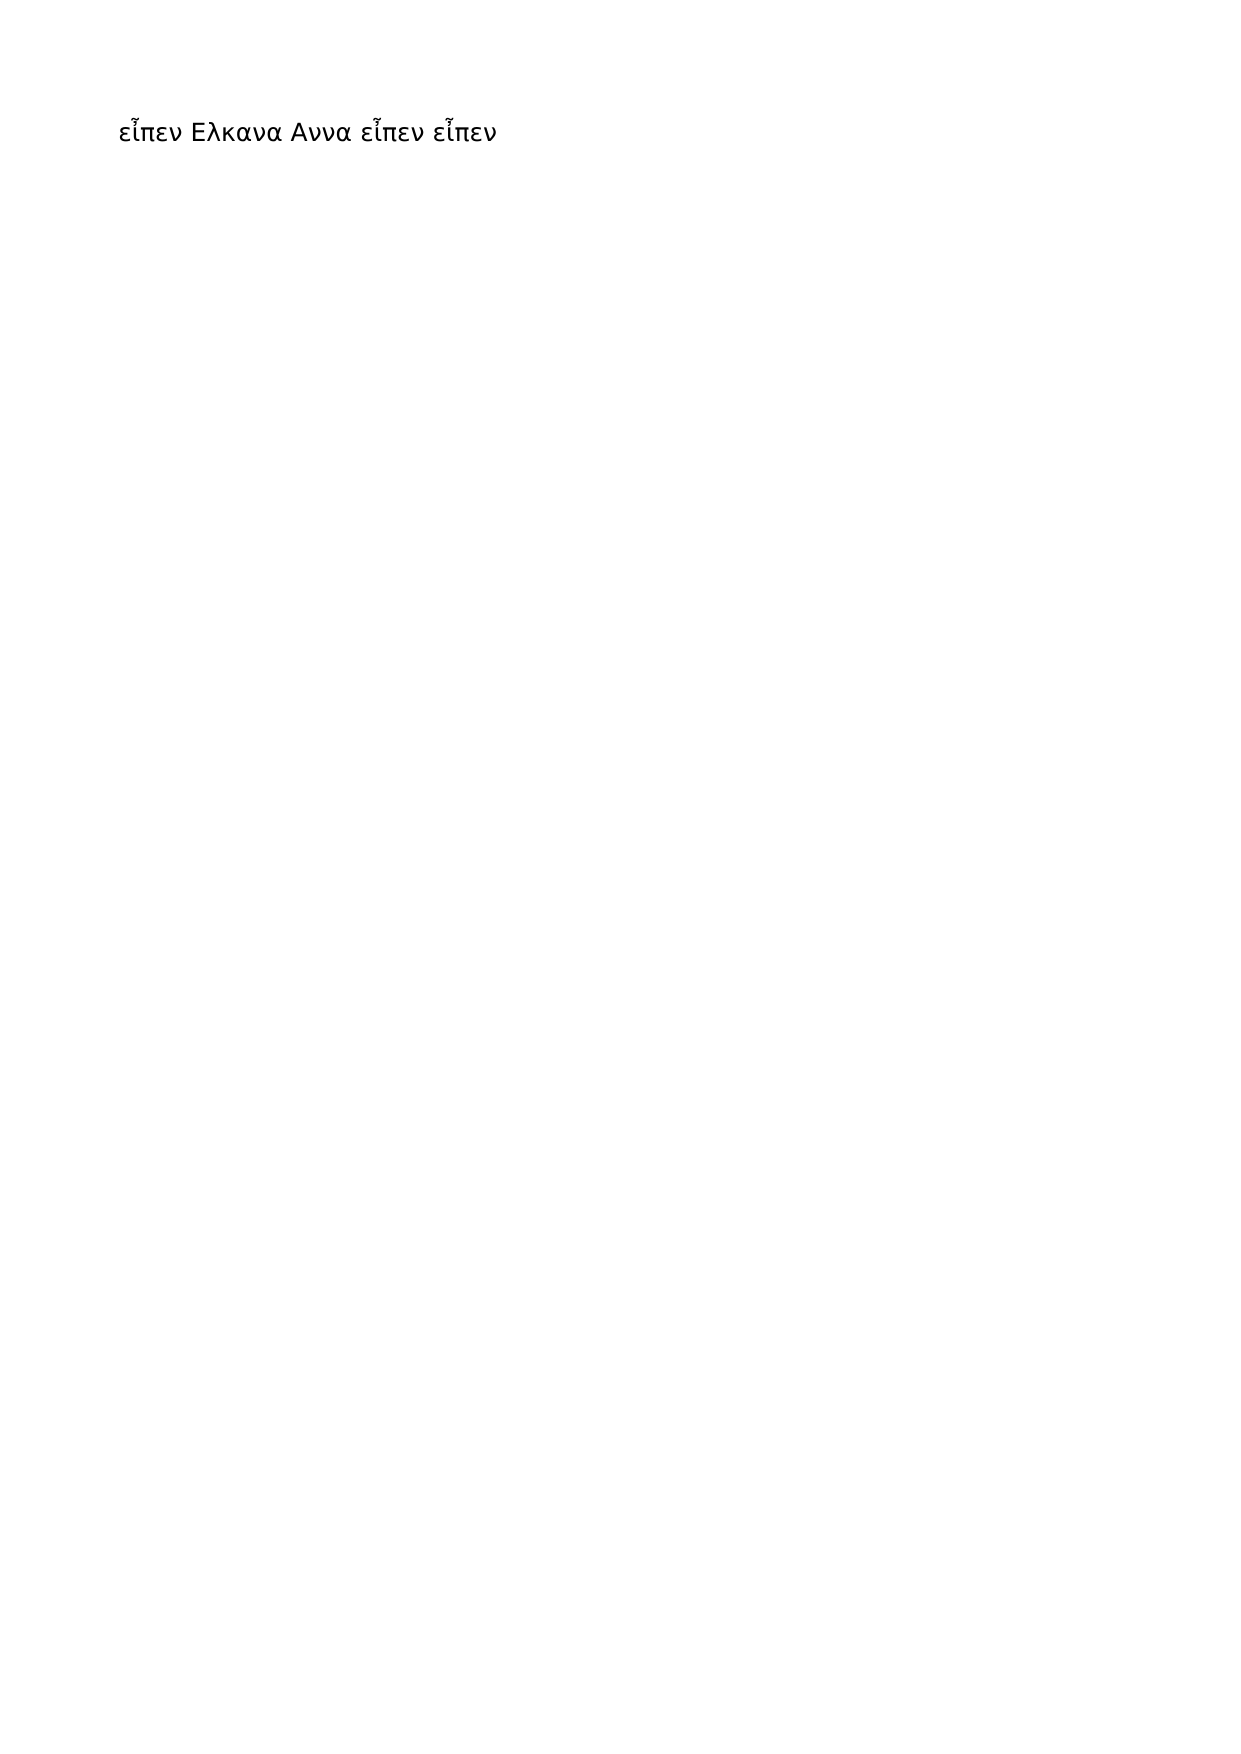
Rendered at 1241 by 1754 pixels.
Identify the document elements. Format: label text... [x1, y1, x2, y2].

text εἶπεν Ελκανα Αννα εἶπεν εἶπεν [118, 118, 1122, 147]
